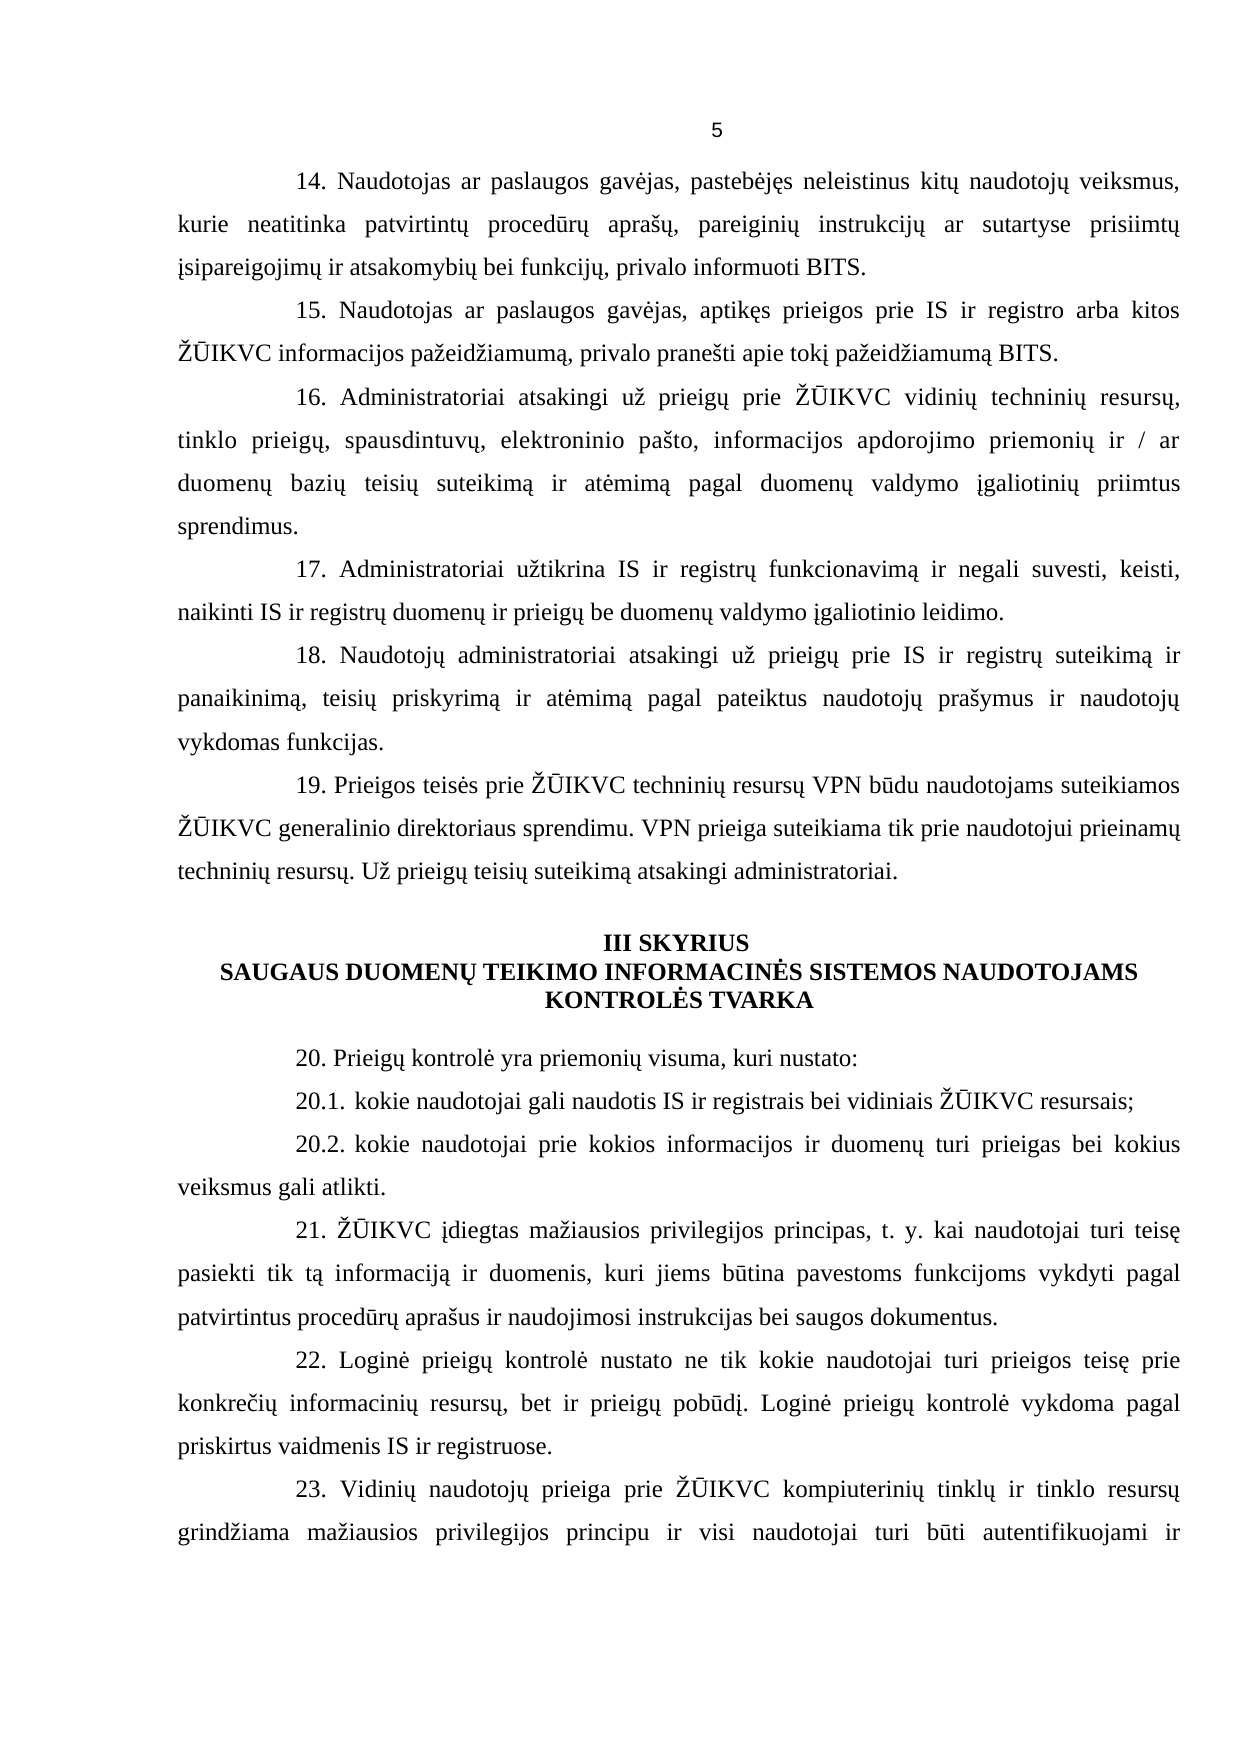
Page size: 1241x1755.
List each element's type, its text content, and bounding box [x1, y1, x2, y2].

text 21. ŽŪIKVC įdiegtas mažiausios privilegijos principas, t. y. kai naudotojai turi teisę pasiekti tik tą informaciją ir duomenis, kuri jiems būtina pavestoms funkcijoms vykdyti pagal patvirtintus procedūrų aprašus ir naudojimosi instrukcijas bei saugos dokumentus. [177, 1215, 1181, 1330]
text 23. Vidinių naudotojų prieiga prie ŽŪIKVC kompiuterinių tinklų ir tinklo resursų grindžiama mažiausios privilegijos principu ir visi naudotojai turi būti autentifikuojami ir [177, 1474, 1181, 1546]
text 22. Loginė prieigų kontrolė nustato ne tik kokie naudotojai turi prieigos teisę prie konkrečių informacinių resursų, bet ir prieigų pobūdį. Loginė prieigų kontrolė vykdoma pagal priskirtus vaidmenis IS ir registruose. [177, 1345, 1181, 1460]
text 17. Administratoriai užtikrina IS ir registrų funkcionavimą ir negali suvesti, keisti, naikinti IS ir registrų duomenų ir prieigų be duomenų valdymo įgaliotinio leidimo. [177, 554, 1181, 626]
text 15. Naudotojas ar paslaugos gavėjas, aptikęs prieigos prie IS ir registro arba kitos ŽŪIKVC informacijos pažeidžiamumą, privalo pranešti apie tokį pažeidžiamumą BITS. [177, 295, 1181, 367]
text 16. Administratoriai atsakingi už prieigų prie ŽŪIKVC vidinių techninių resursų, tinklo prieigų, spausdintuvų, elektroninio pašto, informacijos apdorojimo priemonių ir / ar duomenų bazių teisių suteikimą ir atėmimą pagal duomenų valdymo įgaliotinių priimtus sprendimus. [177, 382, 1181, 540]
text 20.1. kokie naudotojai gali naudotis IS ir registrais bei vidiniais ŽŪIKVC resursais; [177, 1086, 1181, 1115]
text SAUGAUS DUOMENŲ TEIKIMO INFORMACINĖS SISTEMOS NAUDOTOJAMS KONTROLĖS TVARKA [177, 957, 1181, 1014]
text 20. Prieigų kontrolė yra priemonių visuma, kuri nustato: [177, 1043, 1181, 1072]
text 20.2. kokie naudotojai prie kokios informacijos ir duomenų turi prieigas bei kokius veiksmus gali atlikti. [177, 1129, 1181, 1201]
text III SKYRIUS [177, 928, 1181, 957]
text 18. Naudotojų administratoriai atsakingi už prieigų prie IS ir registrų suteikimą ir panaikinimą, teisių priskyrimą ir atėmimą pagal pateiktus naudotojų prašymus ir naudotojų vykdomas funkcijas. [177, 640, 1181, 755]
text 19. Prieigos teisės prie ŽŪIKVC techninių resursų VPN būdu naudotojams suteikiamos ŽŪIKVC generalinio direktoriaus sprendimu. VPN prieiga suteikiama tik prie naudotojui prieinamų techninių resursų. Už prieigų teisių suteikimą atsakingi administratoriai. [177, 770, 1181, 885]
text 14. Naudotojas ar paslaugos gavėjas, pastebėjęs neleistinus kitų naudotojų veiksmus, kurie neatitinka patvirtintų procedūrų aprašų, pareiginių instrukcijų ar sutartyse prisiimtų įsipareigojimų ir atsakomybių bei funkcijų, privalo informuoti BITS. [177, 166, 1181, 281]
